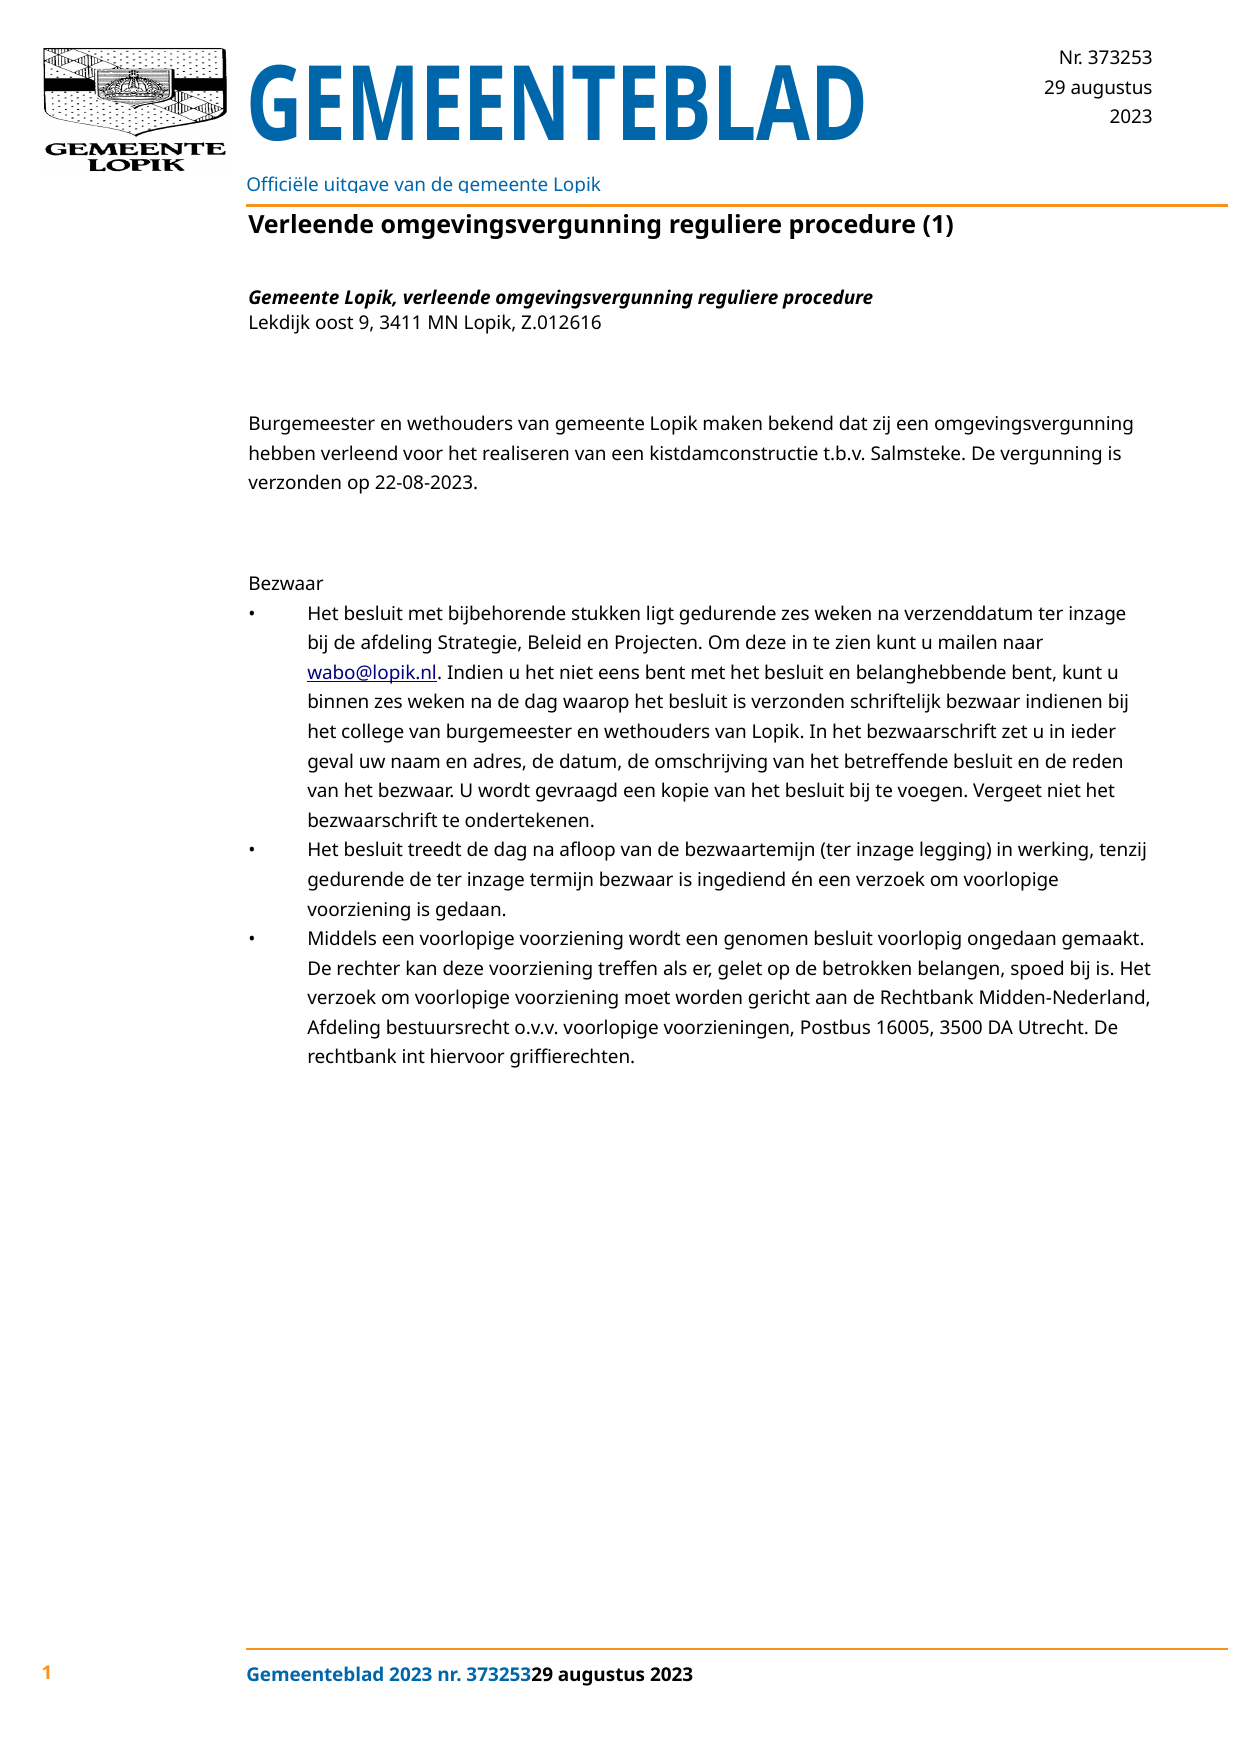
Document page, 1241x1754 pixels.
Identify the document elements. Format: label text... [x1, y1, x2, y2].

list Middels een voorlopige voorziening wordt een genomen besluit voorlopig ongedaan gemaakt. De rechter kan deze voorziening treffen als er, gelet op de betrokken belangen, spoed bij is. Het verzoek om voorlopige voorziening moet worden gericht aan de Rechtbank Midden-Nederland, Afdeling bestuursrecht o.v.v. voorlopige voorzieningen, Postbus 16005, 3500 DA Utrecht. De rechtbank int hiervoor griffierechten. [248, 925, 1152, 1069]
text Gemeente Lopik, verleende omgevingsvergunning reguliere procedure [248, 284, 1152, 309]
list Het besluit met bijbehorende stukken ligt gedurende zes weken na verzenddatum ter inzage bij de afdeling Strategie, Beleid en Projecten. Om deze in te zien kunt u mailen naar wabo@lopik.nl. Indien u het niet eens bent met het besluit en belanghebbende bent, kunt u binnen zes weken na de dag waarop het besluit is verzonden schriftelijk bezwaar indienen bij het college van burgemeester en wethouders van Lopik. In het bezwaarschrift zet u in ieder geval uw naam en adres, de datum, de omschrijving van het betreffende besluit en de reden van het bezwaar. U wordt gevraagd een kopie van het besluit bij te voegen. Vergeet niet het bezwaarschrift te ondertekenen. [248, 600, 1152, 833]
text Lekdijk oost 9, 3411 MN Lopik, Z.012616 [248, 309, 1152, 335]
text Bezwaar [248, 570, 1152, 596]
text Burgemeester en wethouders van gemeente Lopik maken bekend dat zij een omgevingsvergunning hebben verleend voor het realiseren van een kistdamconstructie t.b.v. Salmsteke. De vergunning is verzonden op 22-08-2023. [248, 410, 1152, 495]
list Het besluit treedt de dag na afloop van de bezwaartemijn (ter inzage legging) in werking, tenzij gedurende de ter inzage termijn bezwaar is ingediend én een verzoek om voorlopige voorziening is gedaan. [248, 837, 1152, 922]
picture [41, 47, 231, 172]
text Verleende omgevingsvergunning reguliere procedure (1) [248, 207, 1152, 241]
